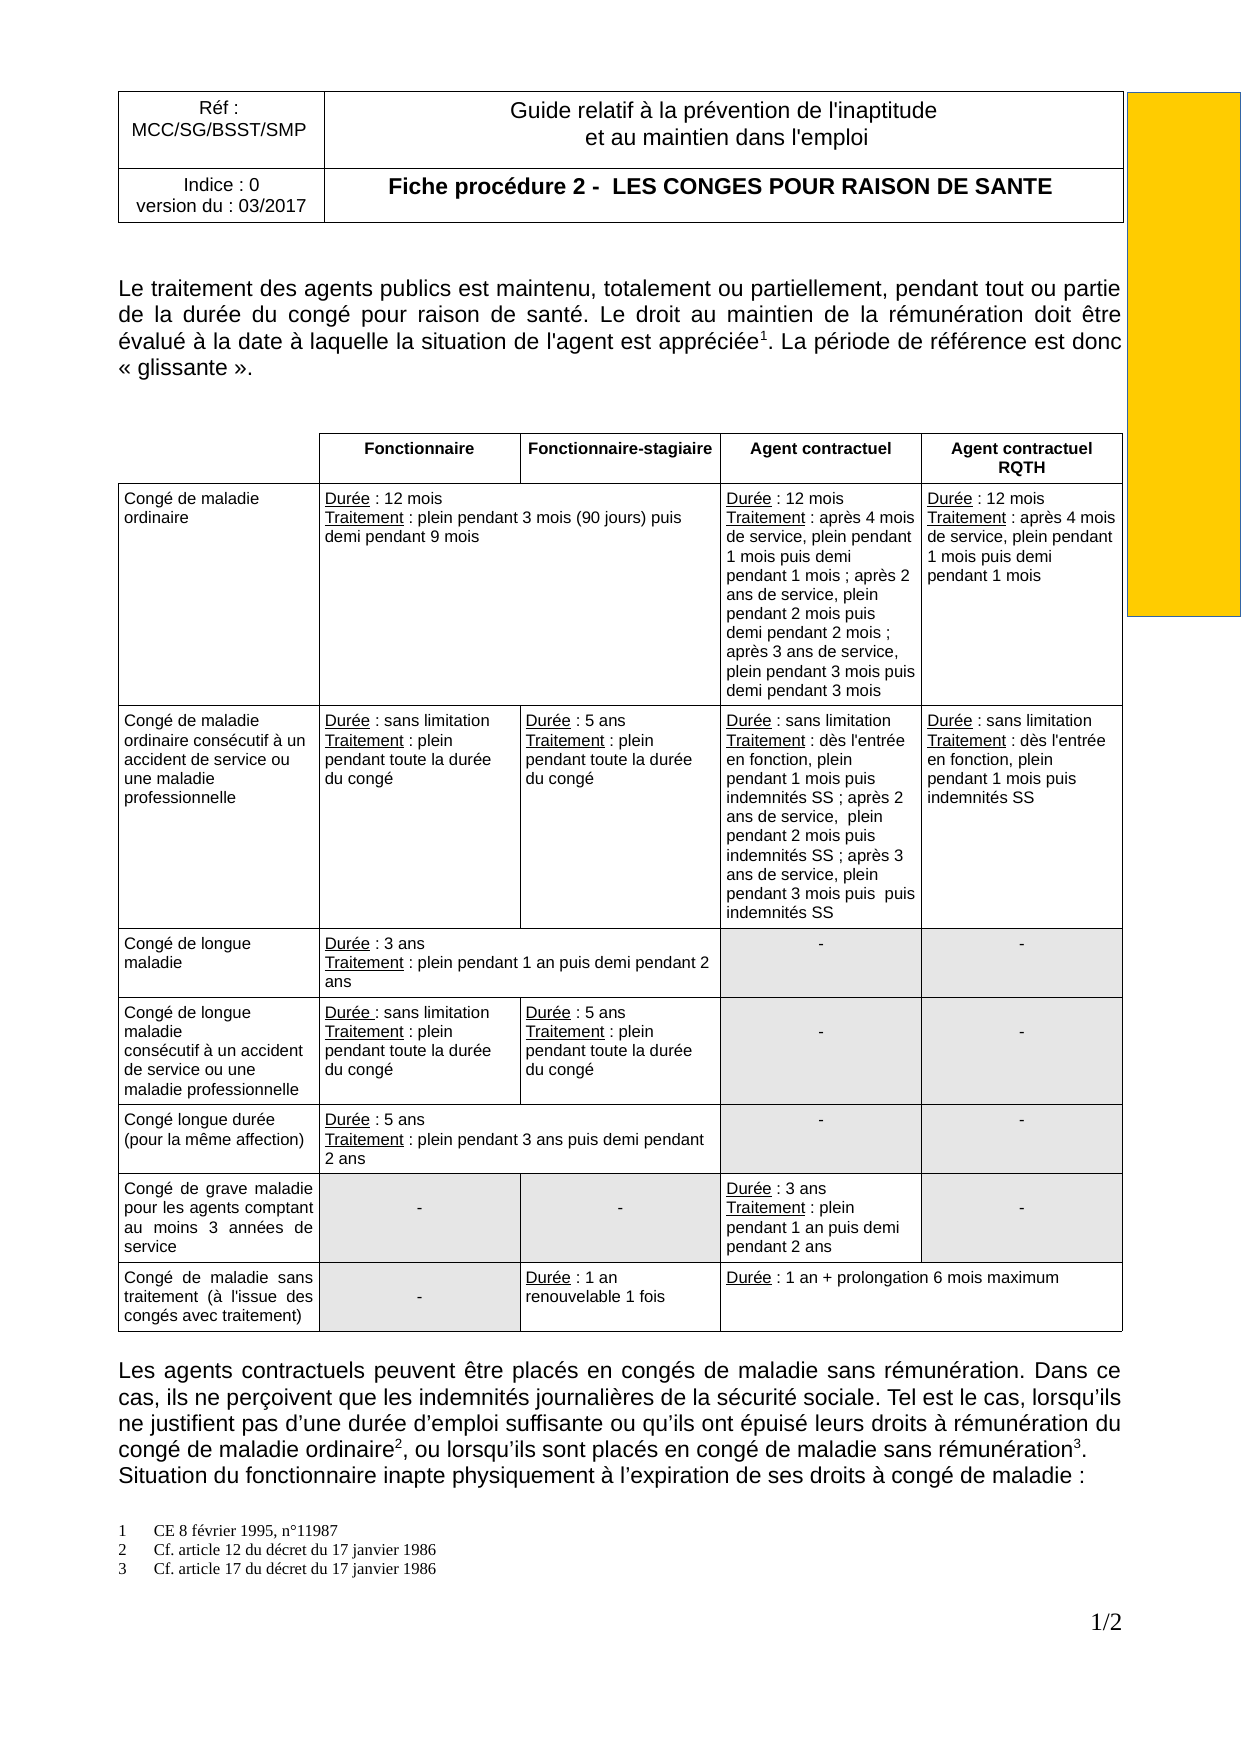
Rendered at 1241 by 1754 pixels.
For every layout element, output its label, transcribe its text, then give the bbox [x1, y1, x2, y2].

table_cell - [922, 929, 1122, 997]
table_cell Durée : 12 mois Traitement : après 4 mois de service, plein pendant 1 mois puis demi pendant 1 mois ; après 2 ans de service, plein pendant 2 mois puis demi pendant 2 mois ; après 3 ans de service, plein pendant 3 mois puis demi pendant 3 mois [721, 484, 921, 705]
table_cell Durée : 5 ans Traitement : plein pendant toute la durée du congé [521, 998, 720, 1104]
table_cell - [721, 929, 921, 997]
table_cell - [320, 1263, 520, 1331]
table_cell - [521, 1174, 720, 1262]
text Cf. article 17 du décret du 17 janvier 1986 [118, 1559, 1122, 1578]
text Les agents contractuels peuvent être placés en congés de maladie sans rémunération. Dans ce cas, ils ne perçoivent que les indemnités journalières de la sécurité sociale. Tel est le cas, lorsqu’ils ne justifient pas d’une durée d’emploi suffisante ou qu’ils ont épuisé leurs droits à rémunération du congé de maladie ordinaire, ou lorsqu’ils sont placés en congé de maladie sans rémunération. [118, 1357, 1122, 1462]
table_cell Durée : 1 an renouvelable 1 fois [521, 1263, 720, 1331]
table_cell Durée : sans limitation Traitement : dès l'entrée en fonction, plein pendant 1 mois puis indemnités SS [922, 706, 1122, 928]
text Situation du fonctionnaire inapte physiquement à l’expiration de ses droits à congé de maladie : [118, 1462, 1122, 1489]
table_header Agent contractuel RQTH [922, 434, 1122, 483]
table_cell Durée : 12 mois Traitement : après 4 mois de service, plein pendant 1 mois puis demi pendant 1 mois [922, 484, 1122, 705]
table_cell Congé de maladie ordinaire consécutif à un accident de service ou une maladie professionnelle [119, 706, 319, 928]
table_cell Durée : sans limitation Traitement : dès l'entrée en fonction, plein pendant 1 mois puis indemnités SS ; après 2 ans de service, plein pendant 2 mois puis indemnités SS ; après 3 ans de service, plein pendant 3 mois puis puis indemnités SS [721, 706, 921, 928]
table_cell Durée : 3 ans Traitement : plein pendant 1 an puis demi pendant 2 ans [721, 1174, 921, 1262]
table_cell - [922, 998, 1122, 1104]
table_cell - [922, 1105, 1122, 1173]
table_cell Durée : sans limitation Traitement : plein pendant toute la durée du congé [320, 706, 520, 928]
table_header Fonctionnaire [320, 434, 520, 483]
text Le traitement des agents publics est maintenu, totalement ou partiellement, pendant tout ou partie de la durée du congé pour raison de santé. Le droit au maintien de la rémunération doit être évalué à la date à laquelle la situation de l'agent est appréciée. La période de référence est donc « glissante ». [118, 275, 1122, 380]
table_cell Durée : sans limitation Traitement : plein pendant toute la durée du congé [320, 998, 520, 1104]
table_cell Durée : 1 an + prolongation 6 mois maximum [721, 1263, 1122, 1331]
table_cell Durée : 3 ans Traitement : plein pendant 1 an puis demi pendant 2 ans [320, 929, 720, 997]
table_cell Durée : 12 mois Traitement : plein pendant 3 mois (90 jours) puis demi pendant 9 mois [320, 484, 720, 705]
table_cell Congé de maladie sans traitement (à l'issue des congés avec traitement) [119, 1263, 319, 1331]
table_cell Congé de longue maladie [119, 929, 319, 997]
table_cell Congé longue durée (pour la même affection) [119, 1105, 319, 1173]
table_cell Fiche procédure 2 - LES CONGES POUR RAISON DE SANTE [325, 169, 1123, 222]
table_cell - [320, 1174, 520, 1262]
table_header Guide relatif à la prévention de l'inaptitude et au maintien dans l'emploi [325, 92, 1123, 167]
table_cell Congé de maladie ordinaire [119, 484, 319, 705]
table_cell Congé de grave maladie pour les agents comptant au moins 3 années de service [119, 1174, 319, 1262]
table_cell Indice : 0 version du : 03/2017 [119, 169, 324, 222]
table_cell Durée : 5 ans Traitement : plein pendant 3 ans puis demi pendant 2 ans [320, 1105, 720, 1173]
table_cell - [721, 998, 921, 1104]
text CE 8 février 1995, n°11987 [118, 1521, 1122, 1540]
table_header [118, 433, 319, 483]
table_header Réf : MCC/SG/BSST/SMP [119, 92, 324, 167]
table_header Agent contractuel [721, 434, 921, 483]
table_cell - [721, 1105, 921, 1173]
table_cell Congé de longue maladie consécutif à un accident de service ou une maladie professionnelle [119, 998, 319, 1104]
text Cf. article 12 du décret du 17 janvier 1986 [118, 1540, 1122, 1559]
table_header Fonctionnaire-stagiaire [521, 434, 720, 483]
table_cell Durée : 5 ans Traitement : plein pendant toute la durée du congé [521, 706, 720, 928]
table_cell - [922, 1174, 1122, 1262]
